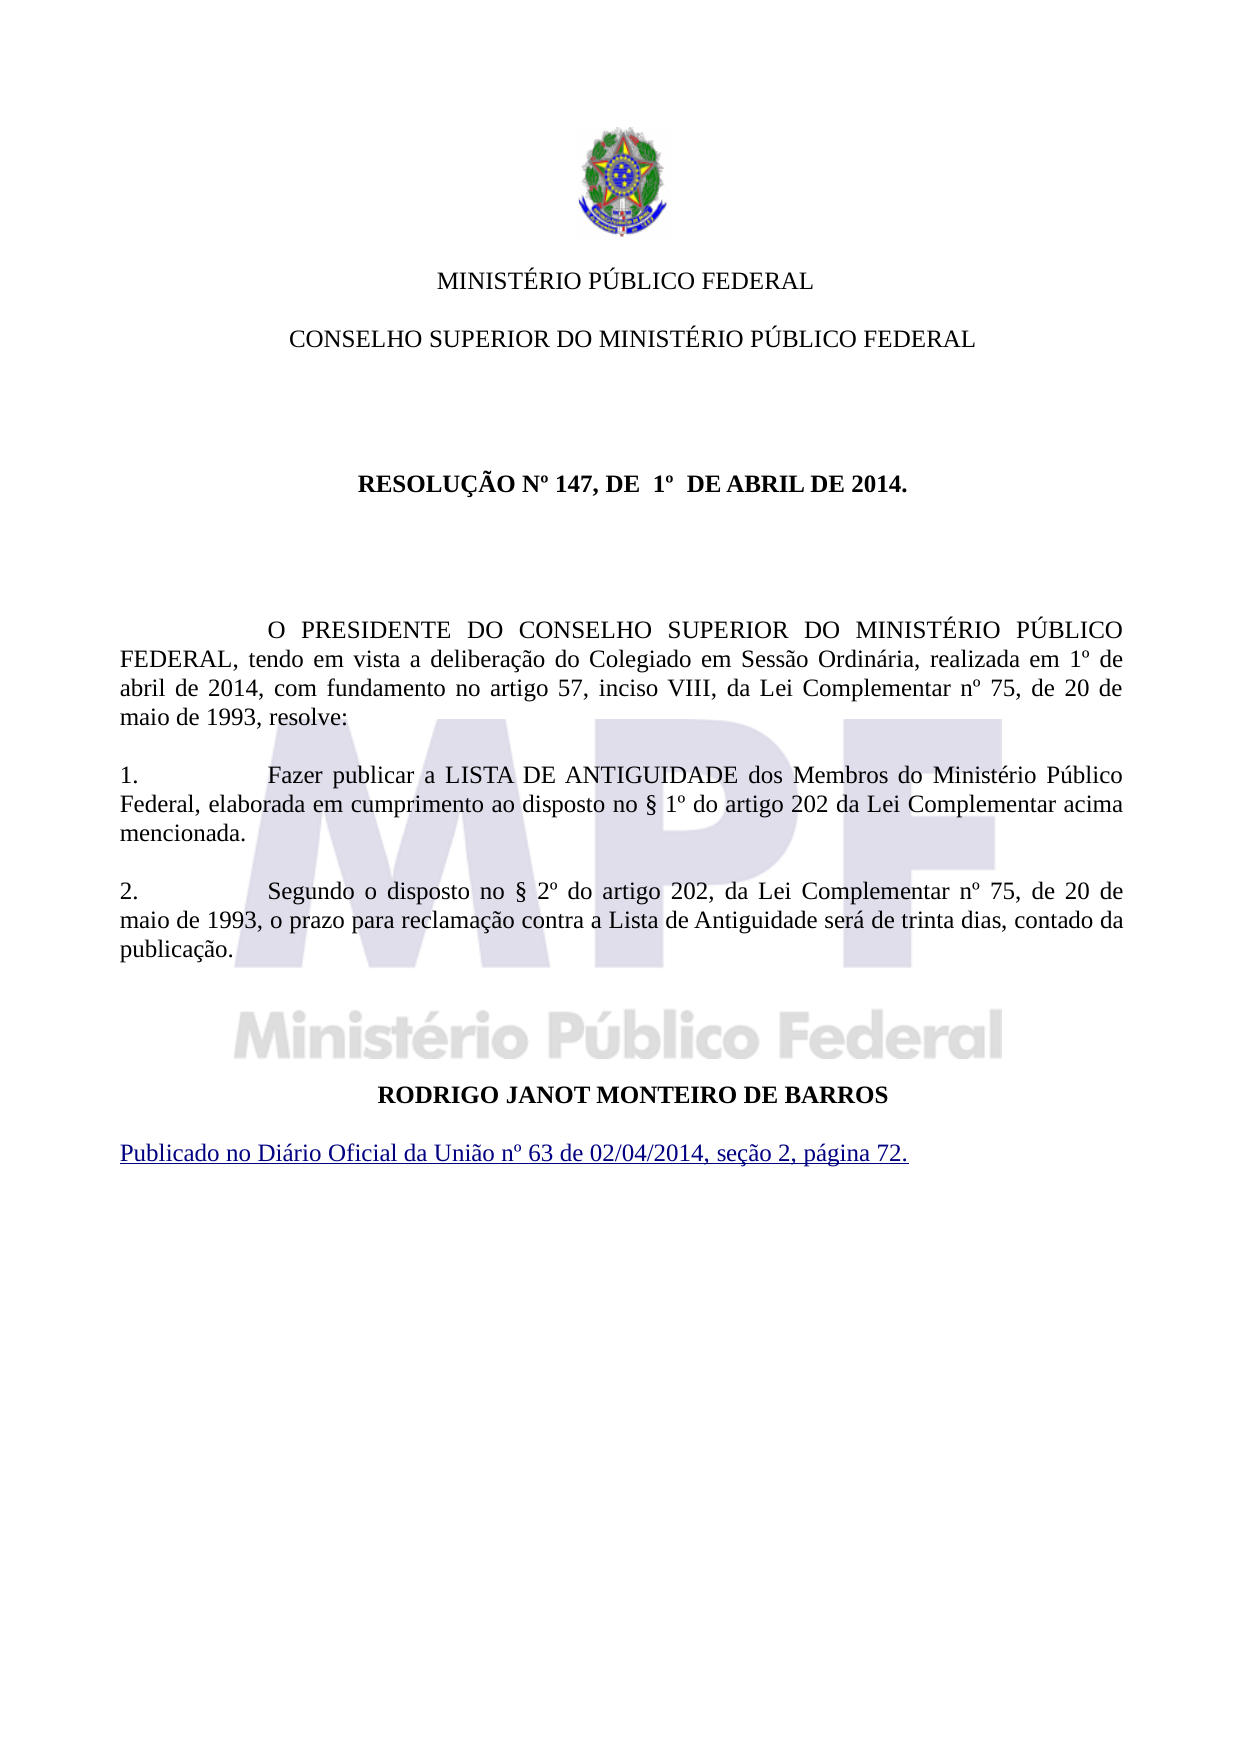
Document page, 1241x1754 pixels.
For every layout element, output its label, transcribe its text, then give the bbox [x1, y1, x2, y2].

text 2. Segundo o disposto no § 2º do artigo 202, da Lei Complementar nº 75, de 20 de maio de 1993, o prazo para reclamação contra a Lista de Antiguidade será de trinta dias, contado da publicação. [119, 876, 1124, 963]
text 1. Fazer publicar a LISTA DE ANTIGUIDADE dos Membros do Ministério Público Federal, elaborada em cumprimento ao disposto no § 1º do artigo 202 da Lei Complementar acima mencionada. [119, 760, 1124, 847]
picture [234, 847, 1002, 876]
text RESOLUÇÃO Nº 147, DE 1º DE ABRIL DE 2014. [178, 469, 1087, 498]
text O PRESIDENTE DO CONSELHO SUPERIOR DO MINISTÉRIO PÚBLICO FEDERAL, tendo em vista a deliberação do Colegiado em Sessão Ordinária, realizada em 1º de abril de 2014, com fundamento no artigo 57, inciso VIII, da Lei Complementar nº 75, de 20 de maio de 1993, resolve: [119, 614, 1124, 731]
text RODRIGO JANOT MONTEIRO DE BARROS [178, 1079, 1087, 1109]
picture [234, 731, 1002, 760]
text CONSELHO SUPERIOR DO MINISTÉRIO PÚBLICO FEDERAL [178, 324, 1087, 353]
text MINISTÉRIO PÚBLICO FEDERAL [134, 266, 1117, 295]
text Publicado no Diário Oficial da União nº 63 de 02/04/2014, seção 2, página 72. [119, 1138, 1087, 1167]
picture [234, 963, 1002, 1059]
